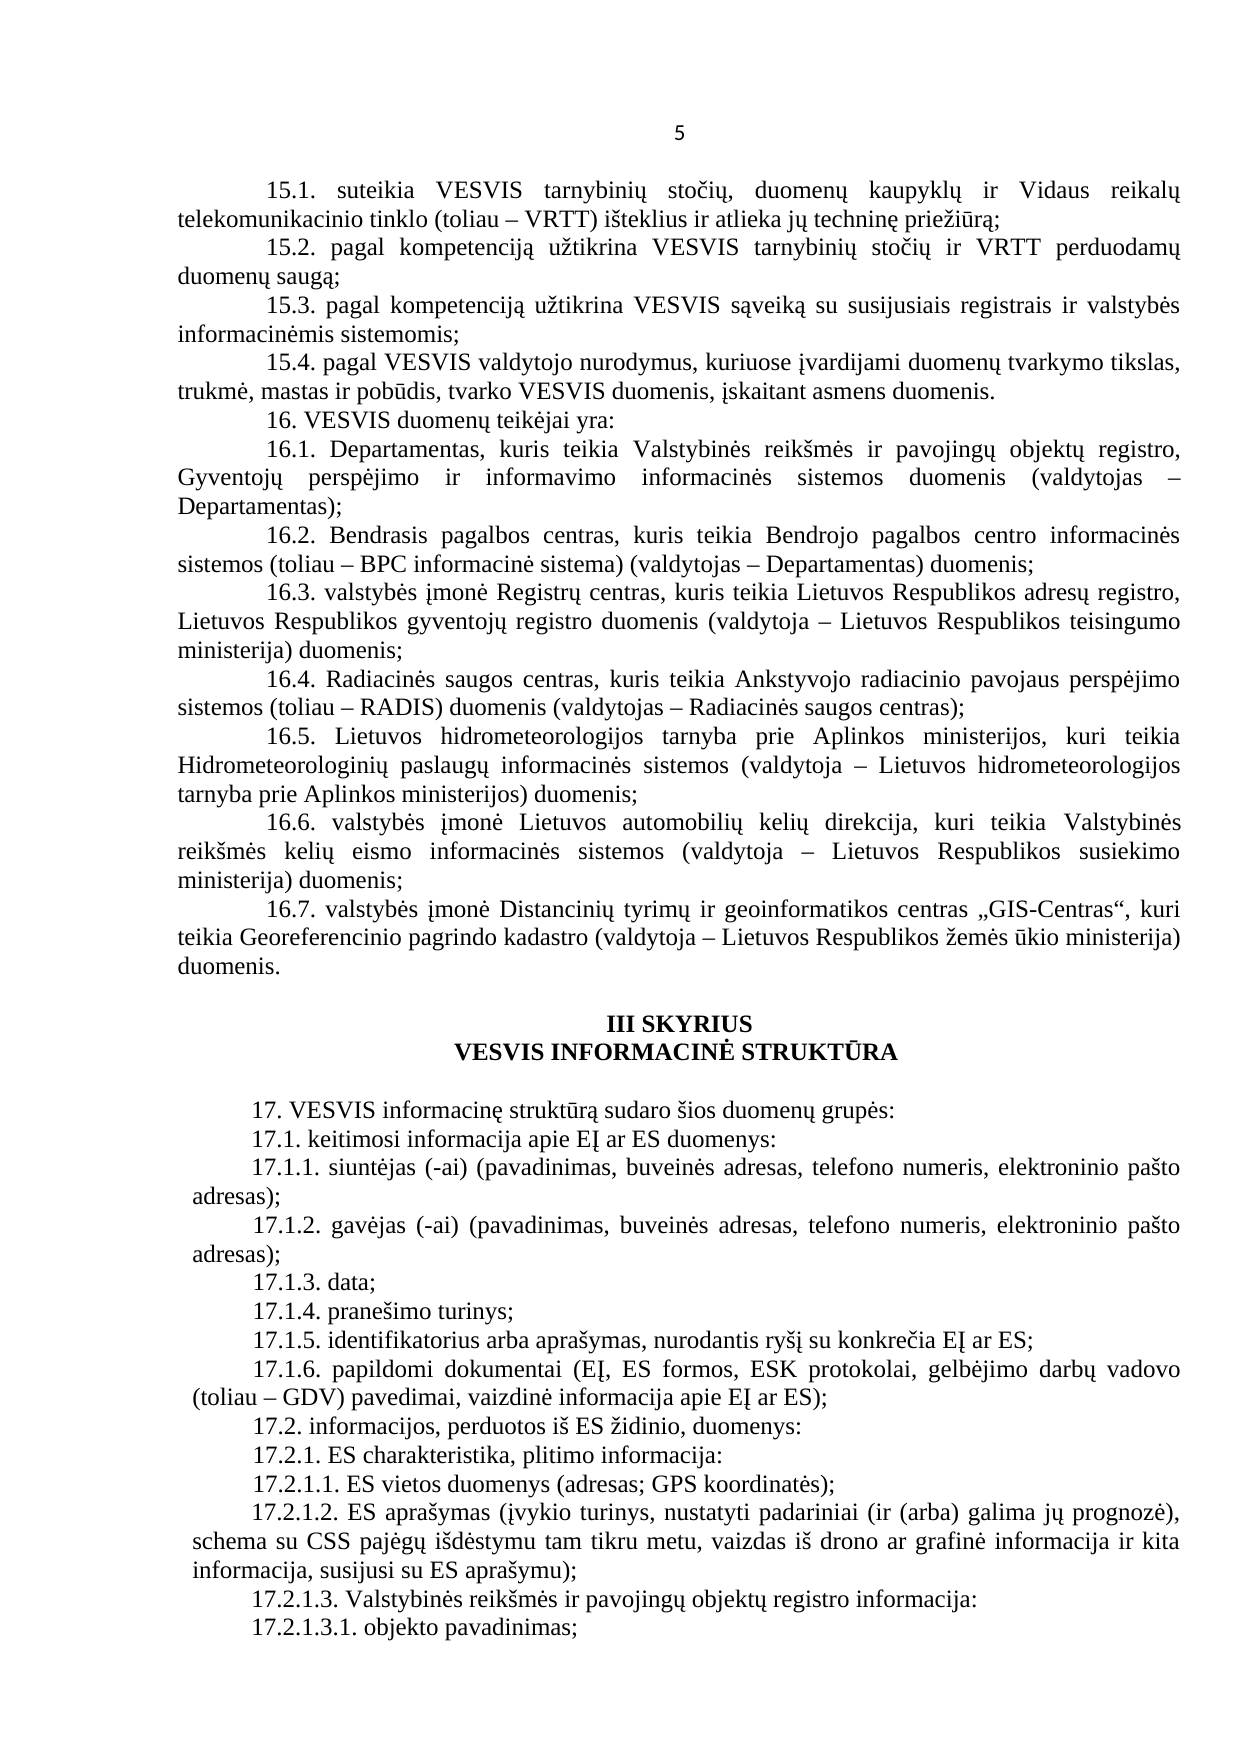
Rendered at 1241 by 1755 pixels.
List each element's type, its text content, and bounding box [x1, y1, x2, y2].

text 15.1. suteikia VESVIS tarnybinių stočių, duomenų kaupyklų ir Vidaus reikalų telekomunikacinio tinklo (toliau – VRTT) išteklius ir atlieka jų techninę priežiūrą; [177, 175, 1181, 232]
text 15.4. pagal VESVIS valdytojo nurodymus, kuriuose įvardijami duomenų tvarkymo tikslas, trukmė, mastas ir pobūdis, tvarko VESVIS duomenis, įskaitant asmens duomenis. [177, 347, 1181, 405]
text 17.2.1.1. ES vietos duomenys (adresas; GPS koordinatės); [252, 1469, 1181, 1497]
text 17.2.1.3.1. objekto pavadinimas; [192, 1612, 1181, 1641]
text 17.1. keitimosi informacija apie EĮ ar ES duomenys: [251, 1124, 1181, 1152]
text VESVIS INFORMACINĖ STRUKTŪRA [177, 1037, 1181, 1066]
text 17.2.1. ES charakteristika, plitimo informacija: [252, 1440, 1181, 1469]
text 17.1.3. data; [252, 1267, 1181, 1296]
text 15.3. pagal kompetenciją užtikrina VESVIS sąveiką su susijusiais registrais ir valstybės informacinėmis sistemomis; [177, 290, 1181, 347]
text 17.2. informacijos, perduotos iš ES židinio, duomenys: [252, 1411, 1181, 1440]
text 17.1.2. gavėjas (-ai) (pavadinimas, buveinės adresas, telefono numeris, elektroninio pašto adresas); [192, 1210, 1181, 1267]
text 16.2. Bendrasis pagalbos centras, kuris teikia Bendrojo pagalbos centro informacinės sistemos (toliau – BPC informacinė sistema) (valdytojas – Departamentas) duomenis; [177, 520, 1181, 577]
text 17.2.1.2. ES aprašymas (įvykio turinys, nustatyti padariniai (ir (arba) galima jų prognozė), schema su CSS pajėgų išdėstymu tam tikru metu, vaizdas iš drono ar grafinė informacija ir kita informacija, susijusi su ES aprašymu); [192, 1497, 1181, 1584]
text 16.4. Radiacinės saugos centras, kuris teikia Ankstyvojo radiacinio pavojaus perspėjimo sistemos (toliau – RADIS) duomenis (valdytojas – Radiacinės saugos centras); [177, 664, 1181, 721]
text 17. VESVIS informacinę struktūrą sudaro šios duomenų grupės: [191, 1095, 1181, 1124]
text 16.7. valstybės įmonė Distancinių tyrimų ir geoinformatikos centras „GIS-Centras“, kuri teikia Georeferencinio pagrindo kadastro (valdytoja – Lietuvos Respublikos žemės ūkio ministerija) duomenis. [177, 894, 1181, 980]
text 17.2.1.3. Valstybinės reikšmės ir pavojingų objektų registro informacija: [192, 1584, 1181, 1612]
text 17.1.6. papildomi dokumentai (EĮ, ES formos, ESK protokolai, gelbėjimo darbų vadovo (toliau – GDV) pavedimai, vaizdinė informacija apie EĮ ar ES); [192, 1354, 1181, 1411]
text 16. VESVIS duomenų teikėjai yra: [177, 405, 1181, 434]
text 16.5. Lietuvos hidrometeorologijos tarnyba prie Aplinkos ministerijos, kuri teikia Hidrometeorologinių paslaugų informacinės sistemos (valdytoja – Lietuvos hidrometeorologijos tarnyba prie Aplinkos ministerijos) duomenis; [177, 721, 1181, 807]
text 16.6. valstybės įmonė Lietuvos automobilių kelių direkcija, kuri teikia Valstybinės reikšmės kelių eismo informacinės sistemos (valdytoja – Lietuvos Respublikos susiekimo ministerija) duomenis; [177, 807, 1181, 894]
text 16.3. valstybės įmonė Registrų centras, kuris teikia Lietuvos Respublikos adresų registro, Lietuvos Respublikos gyventojų registro duomenis (valdytoja – Lietuvos Respublikos teisingumo ministerija) duomenis; [177, 577, 1181, 664]
text 17.1.4. pranešimo turinys; [252, 1296, 1181, 1325]
text 16.1. Departamentas, kuris teikia Valstybinės reikšmės ir pavojingų objektų registro, Gyventojų perspėjimo ir informavimo informacinės sistemos duomenis (valdytojas – Departamentas); [177, 434, 1181, 520]
text 17.1.5. identifikatorius arba aprašymas, nurodantis ryšį su konkrečia EĮ ar ES; [252, 1325, 1181, 1354]
text 17.1.1. siuntėjas (-ai) (pavadinimas, buveinės adresas, telefono numeris, elektroninio pašto adresas); [192, 1152, 1181, 1210]
text 15.2. pagal kompetenciją užtikrina VESVIS tarnybinių stočių ir VRTT perduodamų duomenų saugą; [177, 232, 1181, 290]
text III SKYRIUS [177, 1009, 1181, 1037]
